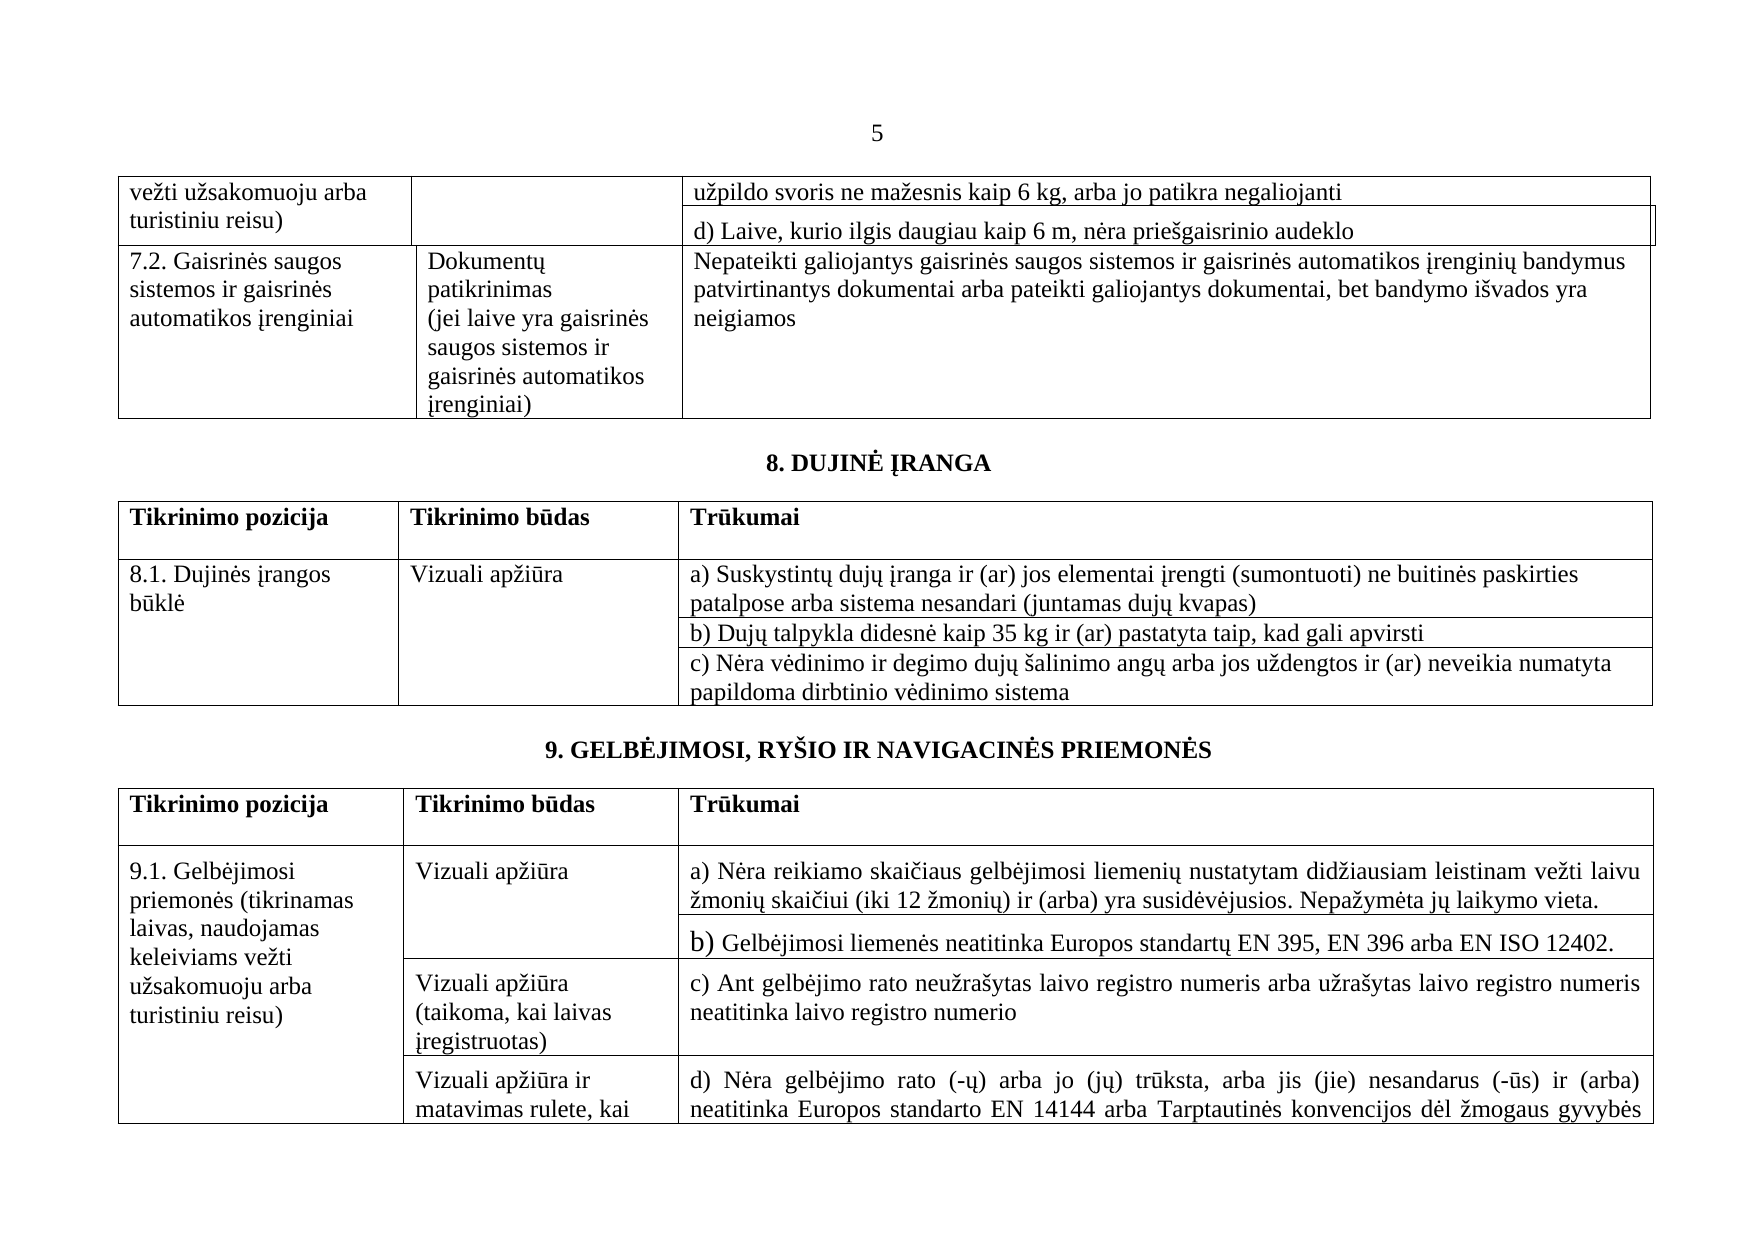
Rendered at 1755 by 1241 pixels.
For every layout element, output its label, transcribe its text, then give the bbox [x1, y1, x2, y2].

text 8. Dujinė įranga [118, 448, 1639, 477]
table_cell c) Ant gelbėjimo rato neužrašytas laivo registro numeris arba užrašytas laivo registro numeris neatitinka laivo registro numerio [679, 959, 1653, 1054]
table_cell [1651, 206, 1655, 245]
table_header Trūkumai [679, 789, 1653, 845]
table_cell d) Nėra gelbėjimo rato (-ų) arba jo (jų) trūksta, arba jis (jie) nesandarus (-ūs) ir (arba) neatitinka Europos standarto EN 14144 arba Tarptautinės konvencijos dėl žmogaus gyvybės [679, 1056, 1653, 1123]
table_cell a) Nėra reikiamo skaičiaus gelbėjimosi liemenių nustatytam didžiausiam leistinam vežti laivu žmonių skaičiui (iki 12 žmonių) ir (arba) yra susidėvėjusios. Nepažymėta jų laikymo vieta. [679, 846, 1653, 913]
table_cell a) Suskystintų dujų įranga ir (ar) jos elementai įrengti (sumontuoti) ne buitinės paskirties patalpose arba sistema nesandari (juntamas dujų kvapas) [679, 560, 1652, 617]
table_cell 8.1. Dujinės įrangos būklė [119, 560, 398, 705]
table_cell [1651, 246, 1655, 418]
table_header Tikrinimo pozicija [119, 502, 398, 558]
table_cell [1651, 176, 1655, 205]
table_cell Vizuali apžiūra ir matavimas rulete, kai [404, 1056, 678, 1123]
table_cell vežti užsakomuoju arba turistiniu reisu) [119, 177, 411, 245]
table_cell b) Gelbėjimosi liemenės neatitinka Europos standartų EN 395, EN 396 arba EN ISO 12402. [679, 915, 1653, 958]
table_cell b) Dujų talpykla didesnė kaip 35 kg ir (ar) pastatyta taip, kad gali apvirsti [679, 618, 1652, 647]
table_cell užpildo svoris ne mažesnis kaip 6 kg, arba jo patikra negaliojanti [683, 177, 1650, 205]
table_cell Vizuali apžiūra [399, 560, 678, 705]
table_cell Vizuali apžiūra [404, 846, 678, 958]
table_cell 7.2. Gaisrinės saugos sistemos ir gaisrinės automatikos įrenginiai [119, 246, 416, 418]
table_cell [412, 177, 682, 245]
table_header Tikrinimo būdas [404, 789, 678, 845]
table_cell d) Laive, kurio ilgis daugiau kaip 6 m, nėra priešgaisrinio audeklo [683, 206, 1650, 245]
table_header Tikrinimo būdas [399, 502, 678, 558]
text 9. GELBĖJIMOSI, RYŠIO IR NAVIGACINĖS PRIEMONĖS [118, 735, 1639, 764]
table_cell c) Nėra vėdinimo ir degimo dujų šalinimo angų arba jos uždengtos ir (ar) neveikia numatyta papildoma dirbtinio vėdinimo sistema [679, 648, 1652, 705]
table_cell Dokumentų patikrinimas (jei laive yra gaisrinės saugos sistemos ir gaisrinės automatikos įrenginiai) [417, 246, 682, 418]
table_cell 9.1. Gelbėjimosi priemonės (tikrinamas laivas, naudojamas keleiviams vežti užsakomuoju arba turistiniu reisu) [119, 846, 403, 1123]
table_header Trūkumai [679, 502, 1652, 558]
table_header Tikrinimo pozicija [119, 789, 403, 845]
table_cell Nepateikti galiojantys gaisrinės saugos sistemos ir gaisrinės automatikos įrenginių bandymus patvirtinantys dokumentai arba pateikti galiojantys dokumentai, bet bandymo išvados yra neigiamos [683, 246, 1650, 418]
table_cell Vizuali apžiūra (taikoma, kai laivas įregistruotas) [404, 959, 678, 1054]
